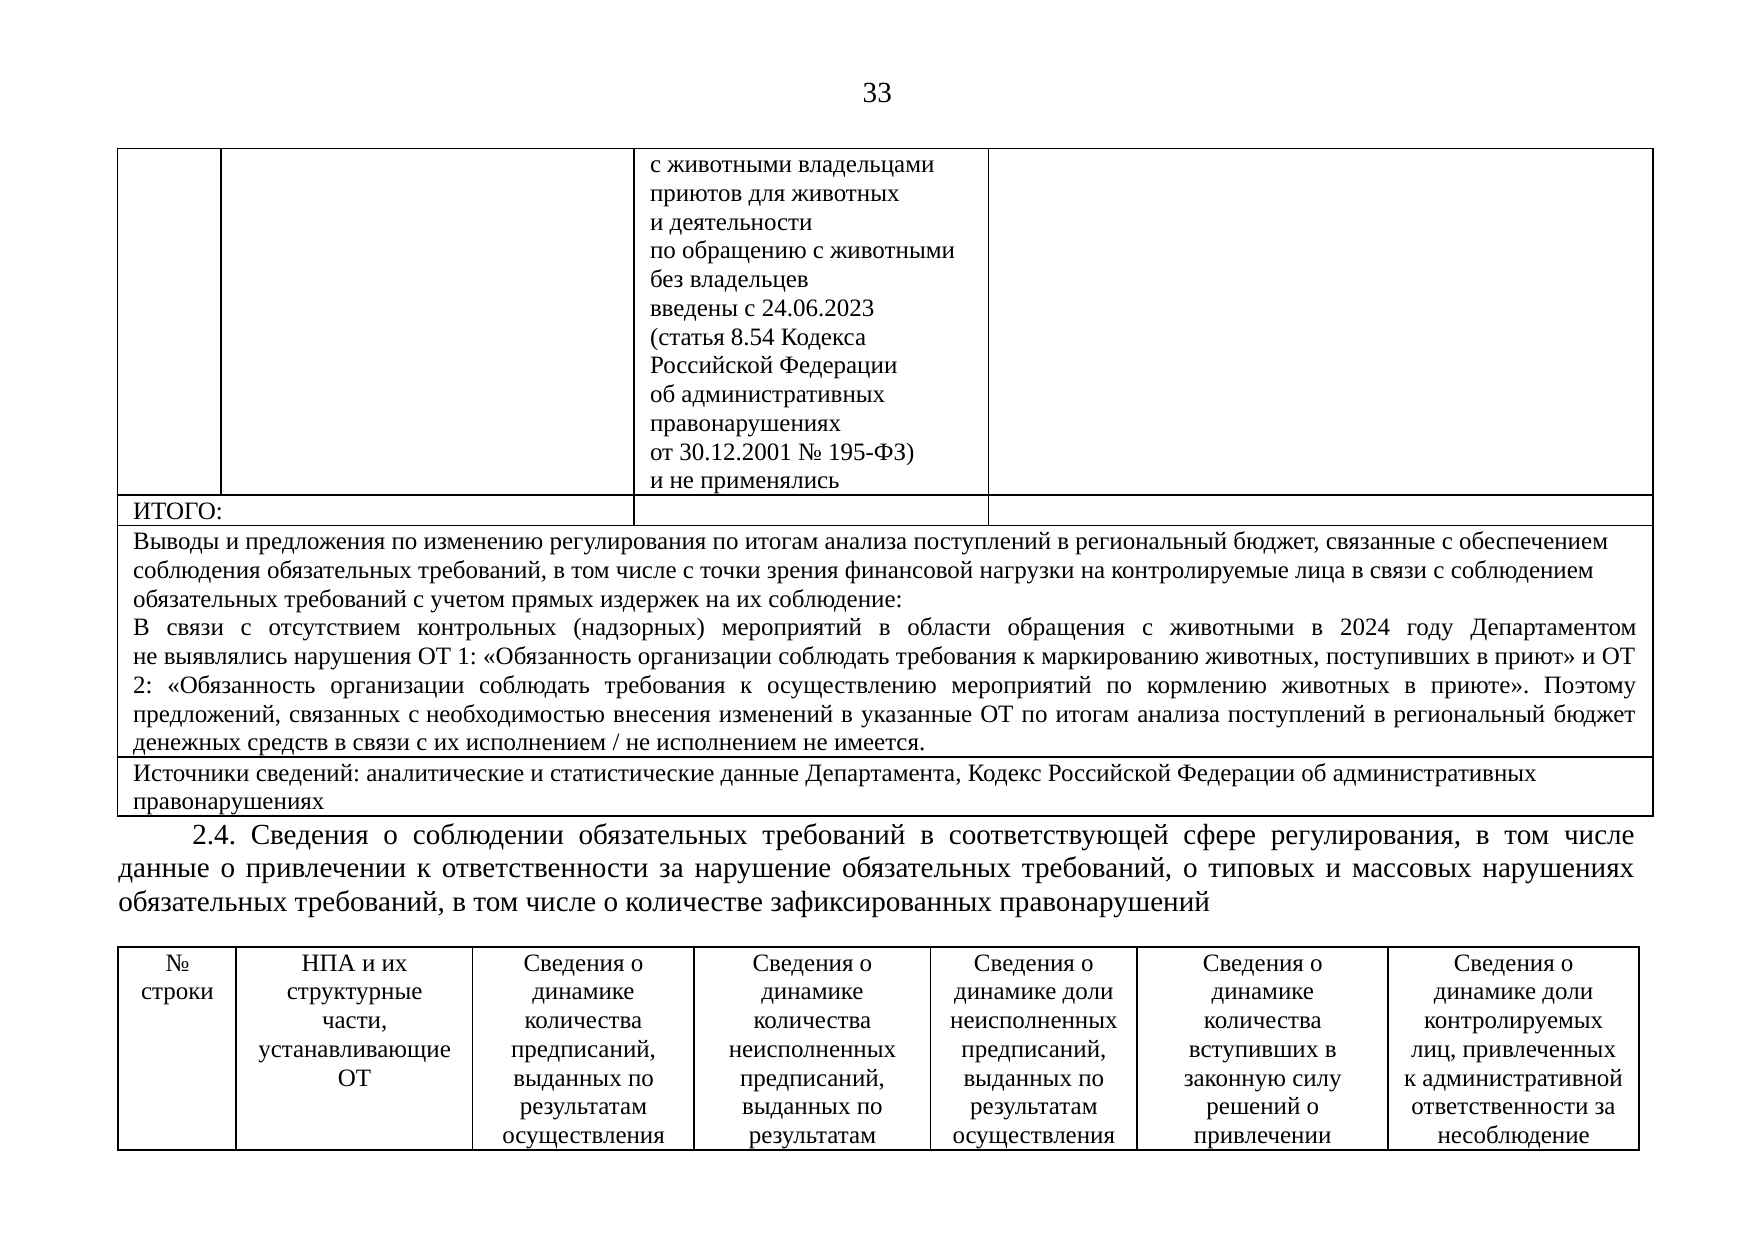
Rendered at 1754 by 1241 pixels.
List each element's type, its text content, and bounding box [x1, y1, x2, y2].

table_cell с животными владельцами приютов для животных и деятельности по обращению с животными без владельцев введены с 24.06.2023 (статья 8.54 Кодекса Российской Федерации об административных правонарушениях от 30.12.2001 № 195-ФЗ) и не применялись [635, 149, 988, 494]
table_header [1388, 918, 1434, 946]
table_cell Источники сведений: аналитические и статистические данные Департамента, Кодекс Российской Федерации об административных правонарушениях [118, 758, 1652, 815]
table_cell [989, 149, 1652, 494]
table_cell [118, 149, 220, 494]
table_header [930, 918, 1137, 946]
table_cell ИТОГО: [118, 496, 633, 524]
table_cell Сведения о динамике количества предписаний, выданных по результатам осуществления [473, 948, 693, 1149]
table_cell [222, 149, 633, 494]
table_cell Сведения о динамике доли контролируемых лиц, привлеченных к административной ответственности за несоблюдение [1389, 948, 1638, 1149]
table_cell Сведения о динамике доли неисполненных предписаний, выданных по результатам осуществления [931, 948, 1136, 1149]
table_header [694, 918, 930, 946]
table_cell № строки [119, 948, 235, 1149]
table_cell [1640, 946, 1646, 1149]
table_header [1137, 918, 1388, 946]
table_header [1447, 918, 1452, 946]
table_header [473, 918, 694, 946]
table_cell НПА и их структурные части, устанавливающие ОТ [237, 948, 472, 1149]
table_header [1639, 918, 1646, 946]
table_header [1452, 918, 1639, 946]
table_cell [989, 496, 1652, 524]
table_header [118, 918, 236, 946]
text 2.4. Сведения о соблюдении обязательных требований в соответствующей сфере регулирования, в том числе данные о привлечении к ответственности за нарушение обязательных требований, о типовых и массовых нарушениях обязательных требований, в том числе о количестве зафиксированных правонарушений [118, 817, 1636, 917]
table_cell [635, 496, 988, 524]
table_header [236, 918, 472, 946]
table_cell Сведения о динамике количества неисполненных предписаний, выданных по результатам [695, 948, 930, 1149]
table_cell Сведения о динамике количества вступивших в законную силу решений о привлечении [1138, 948, 1387, 1149]
table_cell Выводы и предложения по изменению регулирования по итогам анализа поступлений в региональный бюджет, связанные с обеспечением соблюдения обязательных требований, в том числе с точки зрения финансовой нагрузки на контролируемые лица в связи с соблюдением обязательных требований с учетом прямых издержек на их соблюдение: В связи с отсутствием контрольных (надзорных) мероприятий в области обращения с животными в 2024 году Департаментом не выявлялись нарушения ОТ 1: «Обязанность организации соблюдать требования к маркированию животных, поступивших в приют» и ОТ 2: «Обязанность организации соблюдать требования к осуществлению мероприятий по кормлению животных в приюте». Поэтому предложений, связанных с необходимостью внесения изменений в указанные ОТ по итогам анализа поступлений в региональный бюджет денежных средств в связи с их исполнением / не исполнением не имеется. [118, 526, 1652, 756]
table_header [1434, 918, 1447, 946]
